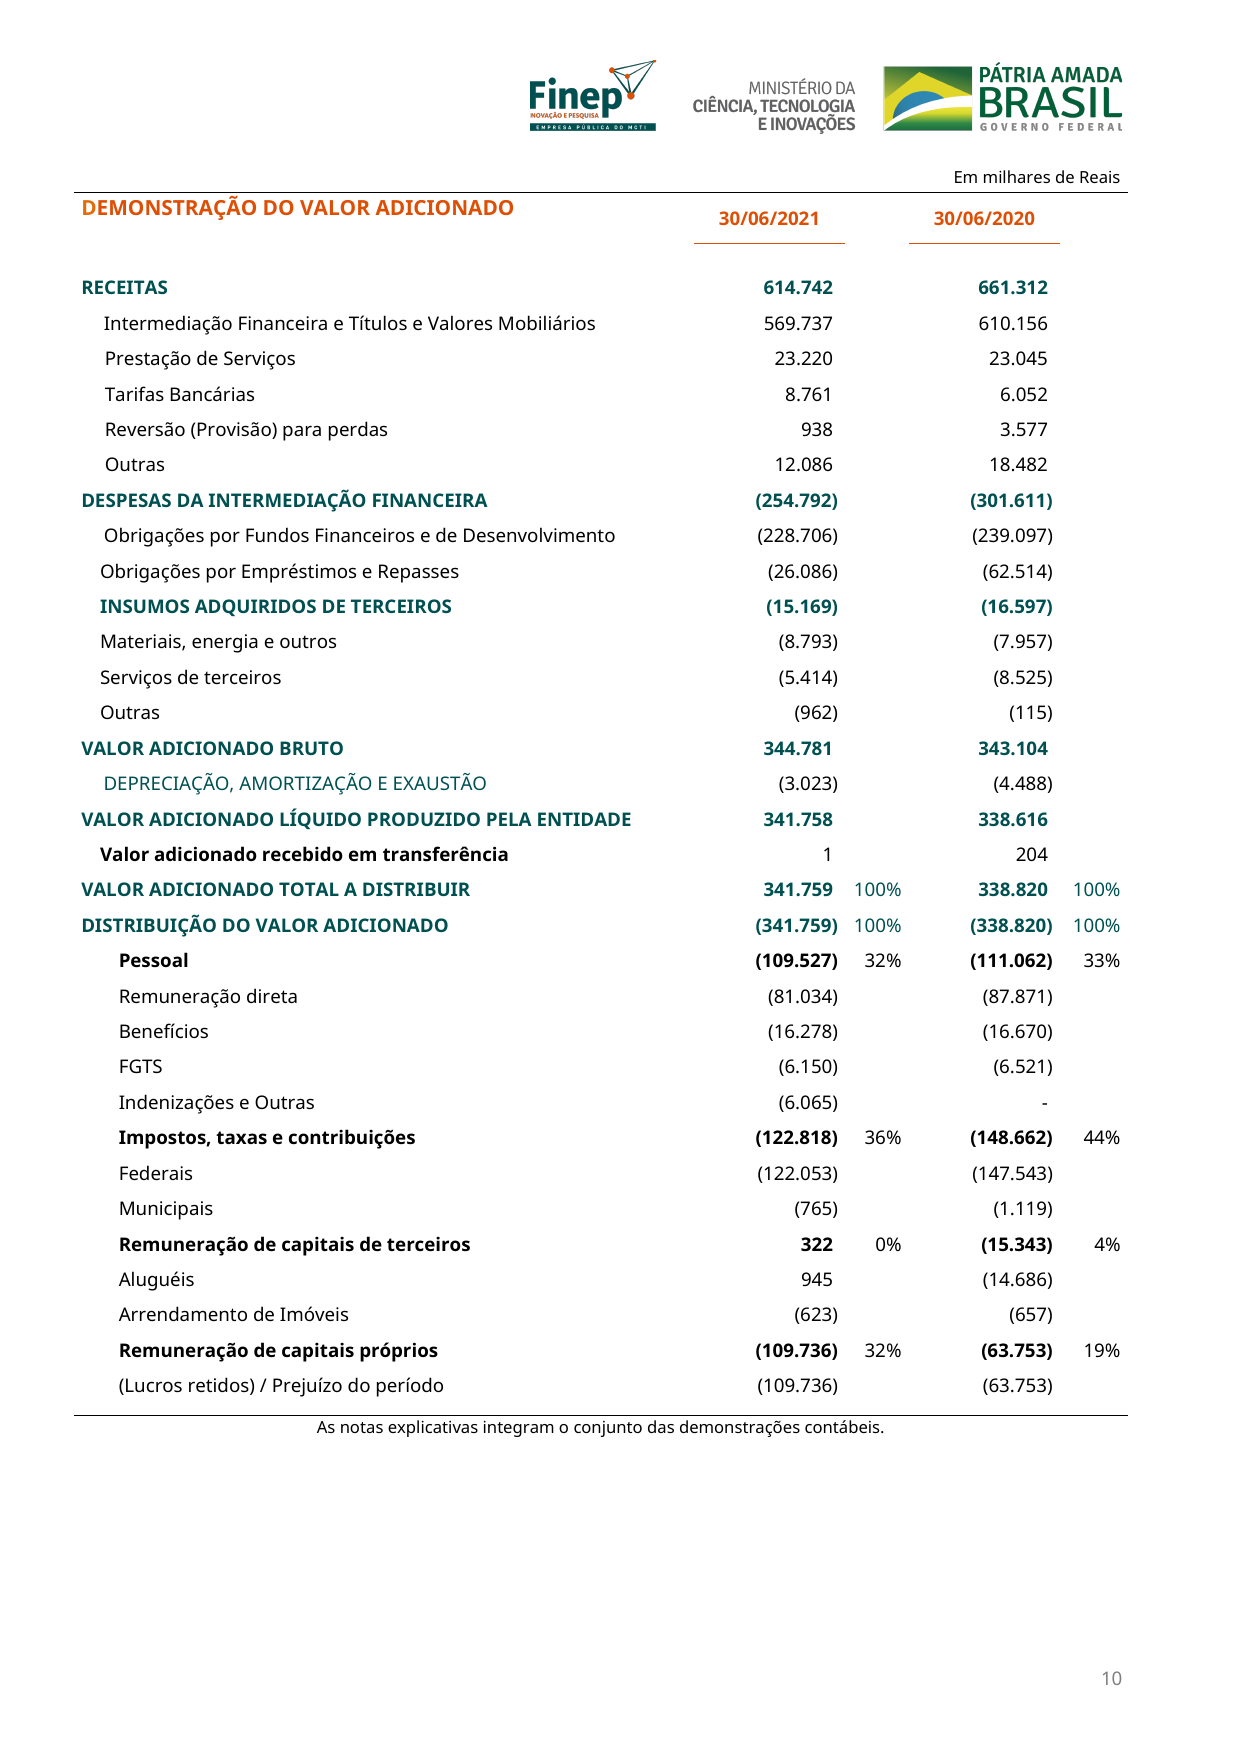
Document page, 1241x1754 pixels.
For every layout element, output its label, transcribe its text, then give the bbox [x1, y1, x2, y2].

table_cell 343.104 [909, 730, 1060, 766]
table_cell (8.793) [694, 624, 845, 659]
table_cell Municipais [74, 1191, 694, 1226]
table_cell [1060, 836, 1128, 872]
table_cell Demonstração do Valor Adicionado [74, 193, 694, 243]
table_cell [1060, 193, 1128, 243]
table_cell (109.736) [694, 1332, 845, 1368]
table_cell (239.097) [909, 518, 1060, 553]
table_cell 23.045 [909, 341, 1060, 376]
table_cell [845, 695, 909, 730]
table_cell [1060, 1049, 1128, 1084]
table_cell [845, 341, 909, 376]
table_cell (62.514) [909, 553, 1060, 588]
table_cell (6.150) [694, 1049, 845, 1084]
table_cell [1060, 1084, 1128, 1120]
table_cell 938 [694, 411, 845, 447]
table_cell [1060, 376, 1128, 411]
table_cell Outras [74, 695, 694, 730]
table_cell [1060, 447, 1128, 482]
table_cell [845, 1014, 909, 1049]
table_cell [1060, 553, 1128, 588]
table_cell (16.670) [909, 1014, 1060, 1049]
table_cell (147.543) [909, 1155, 1060, 1191]
table_cell (81.034) [694, 978, 845, 1013]
table_cell [1060, 1261, 1128, 1297]
table_cell 569.737 [694, 305, 845, 341]
table_cell 6.052 [909, 376, 1060, 411]
table_cell Indenizações e Outras [74, 1084, 694, 1120]
table_cell [1060, 766, 1128, 801]
table_cell - [909, 1084, 1060, 1120]
table_cell (63.753) [909, 1368, 1060, 1403]
table_cell 30/06/2021 [694, 193, 845, 243]
table_cell [1060, 1368, 1128, 1403]
table_cell [1060, 1014, 1128, 1049]
table_cell 4% [1060, 1226, 1128, 1261]
table_cell [845, 305, 909, 341]
table_cell 12.086 [694, 447, 845, 482]
table_cell 32% [845, 943, 909, 978]
table_cell [845, 624, 909, 659]
table_cell (228.706) [694, 518, 845, 553]
table_cell Valor adicionado recebido em transferência [74, 836, 694, 872]
table_cell [845, 1261, 909, 1297]
table_cell [909, 1403, 1060, 1415]
table_cell 19% [1060, 1332, 1128, 1368]
table_cell 44% [1060, 1120, 1128, 1155]
table_cell 3.577 [909, 411, 1060, 447]
table_cell [694, 244, 845, 270]
table_cell [1060, 1403, 1128, 1415]
table_cell [845, 1084, 909, 1120]
table_cell Intermediação Financeira e Títulos e Valores Mobiliários [74, 305, 694, 341]
picture [530, 60, 1123, 134]
table_cell [845, 243, 909, 270]
table_cell [1060, 1191, 1128, 1226]
table_cell Federais [74, 1155, 694, 1191]
table_cell Remuneração direta [74, 978, 694, 1013]
table_cell 338.820 [909, 872, 1060, 907]
table_cell [845, 801, 909, 836]
table_cell 204 [909, 836, 1060, 872]
table_cell (15.343) [909, 1226, 1060, 1261]
table_cell [845, 1155, 909, 1191]
table_cell (657) [909, 1297, 1060, 1332]
table_cell [74, 243, 694, 270]
table_cell [845, 1368, 909, 1403]
table_cell [1060, 978, 1128, 1013]
table_cell (4.488) [909, 766, 1060, 801]
table_cell (338.820) [909, 907, 1060, 943]
table_cell Remuneração de capitais próprios [74, 1332, 694, 1368]
table_cell (16.597) [909, 589, 1060, 624]
table_cell (962) [694, 695, 845, 730]
table_cell [845, 589, 909, 624]
table_cell 341.758 [694, 801, 845, 836]
table_cell 661.312 [909, 270, 1060, 305]
table_cell DEPRECIAÇÃO, AMORTIZAÇÃO E EXAUSTÃO [74, 766, 694, 801]
table_cell 945 [694, 1261, 845, 1297]
table_cell Serviços de terceiros [74, 659, 694, 695]
table_cell 33% [1060, 943, 1128, 978]
table_cell [1060, 1297, 1128, 1332]
table_cell Aluguéis [74, 1261, 694, 1297]
table_cell Arrendamento de Imóveis [74, 1297, 694, 1332]
table_cell [1060, 801, 1128, 836]
table_cell (148.662) [909, 1120, 1060, 1155]
table_cell [845, 978, 909, 1013]
table_cell Benefícios [74, 1014, 694, 1049]
table_cell 100% [1060, 872, 1128, 907]
table_cell VALOR ADICIONADO TOTAL A DISTRIBUIR [74, 872, 694, 907]
table_cell [845, 411, 909, 447]
table_cell [845, 1297, 909, 1332]
table_cell 341.759 [694, 872, 845, 907]
table_cell (3.023) [694, 766, 845, 801]
table_cell 322 [694, 1226, 845, 1261]
table_cell 100% [1060, 907, 1128, 943]
table_cell [845, 836, 909, 872]
table_cell (109.736) [694, 1368, 845, 1403]
table_cell 100% [845, 872, 909, 907]
table_cell [1060, 589, 1128, 624]
table_cell [1060, 1155, 1128, 1191]
table_cell (1.119) [909, 1191, 1060, 1226]
table_cell 18.482 [909, 447, 1060, 482]
table_cell 338.616 [909, 801, 1060, 836]
table_cell (63.753) [909, 1332, 1060, 1368]
table_cell 100% [845, 907, 909, 943]
table_cell (122.053) [694, 1155, 845, 1191]
table_cell DISTRIBUIÇÃO DO VALOR ADICIONADO [74, 907, 694, 943]
table_cell (7.957) [909, 624, 1060, 659]
table_cell [1060, 482, 1128, 518]
table_cell 23.220 [694, 341, 845, 376]
table_cell Obrigações por Fundos Financeiros e de Desenvolvimento [74, 518, 694, 553]
table_cell Pessoal [74, 943, 694, 978]
table_cell [845, 482, 909, 518]
table_cell [1060, 243, 1128, 270]
table_cell (Lucros retidos) / Prejuízo do período [74, 1368, 694, 1403]
table_cell (8.525) [909, 659, 1060, 695]
table_cell (301.611) [909, 482, 1060, 518]
table_cell (15.169) [694, 589, 845, 624]
table_cell [845, 1403, 909, 1415]
table_cell Impostos, taxas e contribuições [74, 1120, 694, 1155]
table_cell [845, 1191, 909, 1226]
table_cell [845, 766, 909, 801]
table_cell Reversão (Provisão) para perdas [74, 411, 694, 447]
table_cell [845, 270, 909, 305]
table_cell (26.086) [694, 553, 845, 588]
table_cell 1 [694, 836, 845, 872]
table_cell 610.156 [909, 305, 1060, 341]
table_cell (254.792) [694, 482, 845, 518]
table_cell [1060, 411, 1128, 447]
table_cell (623) [694, 1297, 845, 1332]
table_cell INSUMOS ADQUIRIDOS DE TERCEIROS [74, 589, 694, 624]
table_cell 0% [845, 1226, 909, 1261]
table_cell 344.781 [694, 730, 845, 766]
table_cell (6.065) [694, 1084, 845, 1120]
table_cell [1060, 730, 1128, 766]
table_cell [74, 1403, 694, 1415]
table_header Em milhares de Reais [694, 162, 1128, 192]
table_cell (5.414) [694, 659, 845, 695]
table_cell [845, 193, 909, 243]
table_cell [845, 376, 909, 411]
table_cell RECEITAS [74, 270, 694, 305]
table_cell [845, 447, 909, 482]
table_cell VALOR ADICIONADO BRUTO [74, 730, 694, 766]
table_cell [1060, 518, 1128, 553]
table_cell [1060, 341, 1128, 376]
table_cell (6.521) [909, 1049, 1060, 1084]
table_cell [845, 553, 909, 588]
table_cell FGTS [74, 1049, 694, 1084]
table_cell [845, 730, 909, 766]
table_cell [694, 1403, 845, 1415]
table_cell (765) [694, 1191, 845, 1226]
table_cell (111.062) [909, 943, 1060, 978]
table_cell [909, 244, 1060, 270]
table_cell As notas explicativas integram o conjunto das demonstrações contábeis. [74, 1416, 1128, 1438]
table_cell [845, 1049, 909, 1084]
table_cell (14.686) [909, 1261, 1060, 1297]
table_cell Materiais, energia e outros [74, 624, 694, 659]
table_cell (341.759) [694, 907, 845, 943]
table_cell (115) [909, 695, 1060, 730]
table_cell Tarifas Bancárias [74, 376, 694, 411]
table_cell 30/06/2020 [909, 193, 1060, 243]
table_cell 8.761 [694, 376, 845, 411]
table_cell [845, 659, 909, 695]
table_cell [1060, 624, 1128, 659]
table_cell [1060, 659, 1128, 695]
table_cell [845, 518, 909, 553]
table_cell DESPESAS DA INTERMEDIAÇÃO FINANCEIRA [74, 482, 694, 518]
table_cell (87.871) [909, 978, 1060, 1013]
table_cell 32% [845, 1332, 909, 1368]
table_header [74, 162, 694, 192]
table_cell 614.742 [694, 270, 845, 305]
table_cell (122.818) [694, 1120, 845, 1155]
table_cell [1060, 305, 1128, 341]
table_cell VALOR ADICIONADO LÍQUIDO PRODUZIDO PELA ENTIDADE [74, 801, 694, 836]
table_cell 36% [845, 1120, 909, 1155]
table_cell Prestação de Serviços [74, 341, 694, 376]
table_cell (109.527) [694, 943, 845, 978]
table_cell [1060, 270, 1128, 305]
table_cell Obrigações por Empréstimos e Repasses [74, 553, 694, 588]
table_cell [1060, 695, 1128, 730]
table_cell Outras [74, 447, 694, 482]
table_cell (16.278) [694, 1014, 845, 1049]
table_cell Remuneração de capitais de terceiros [74, 1226, 694, 1261]
